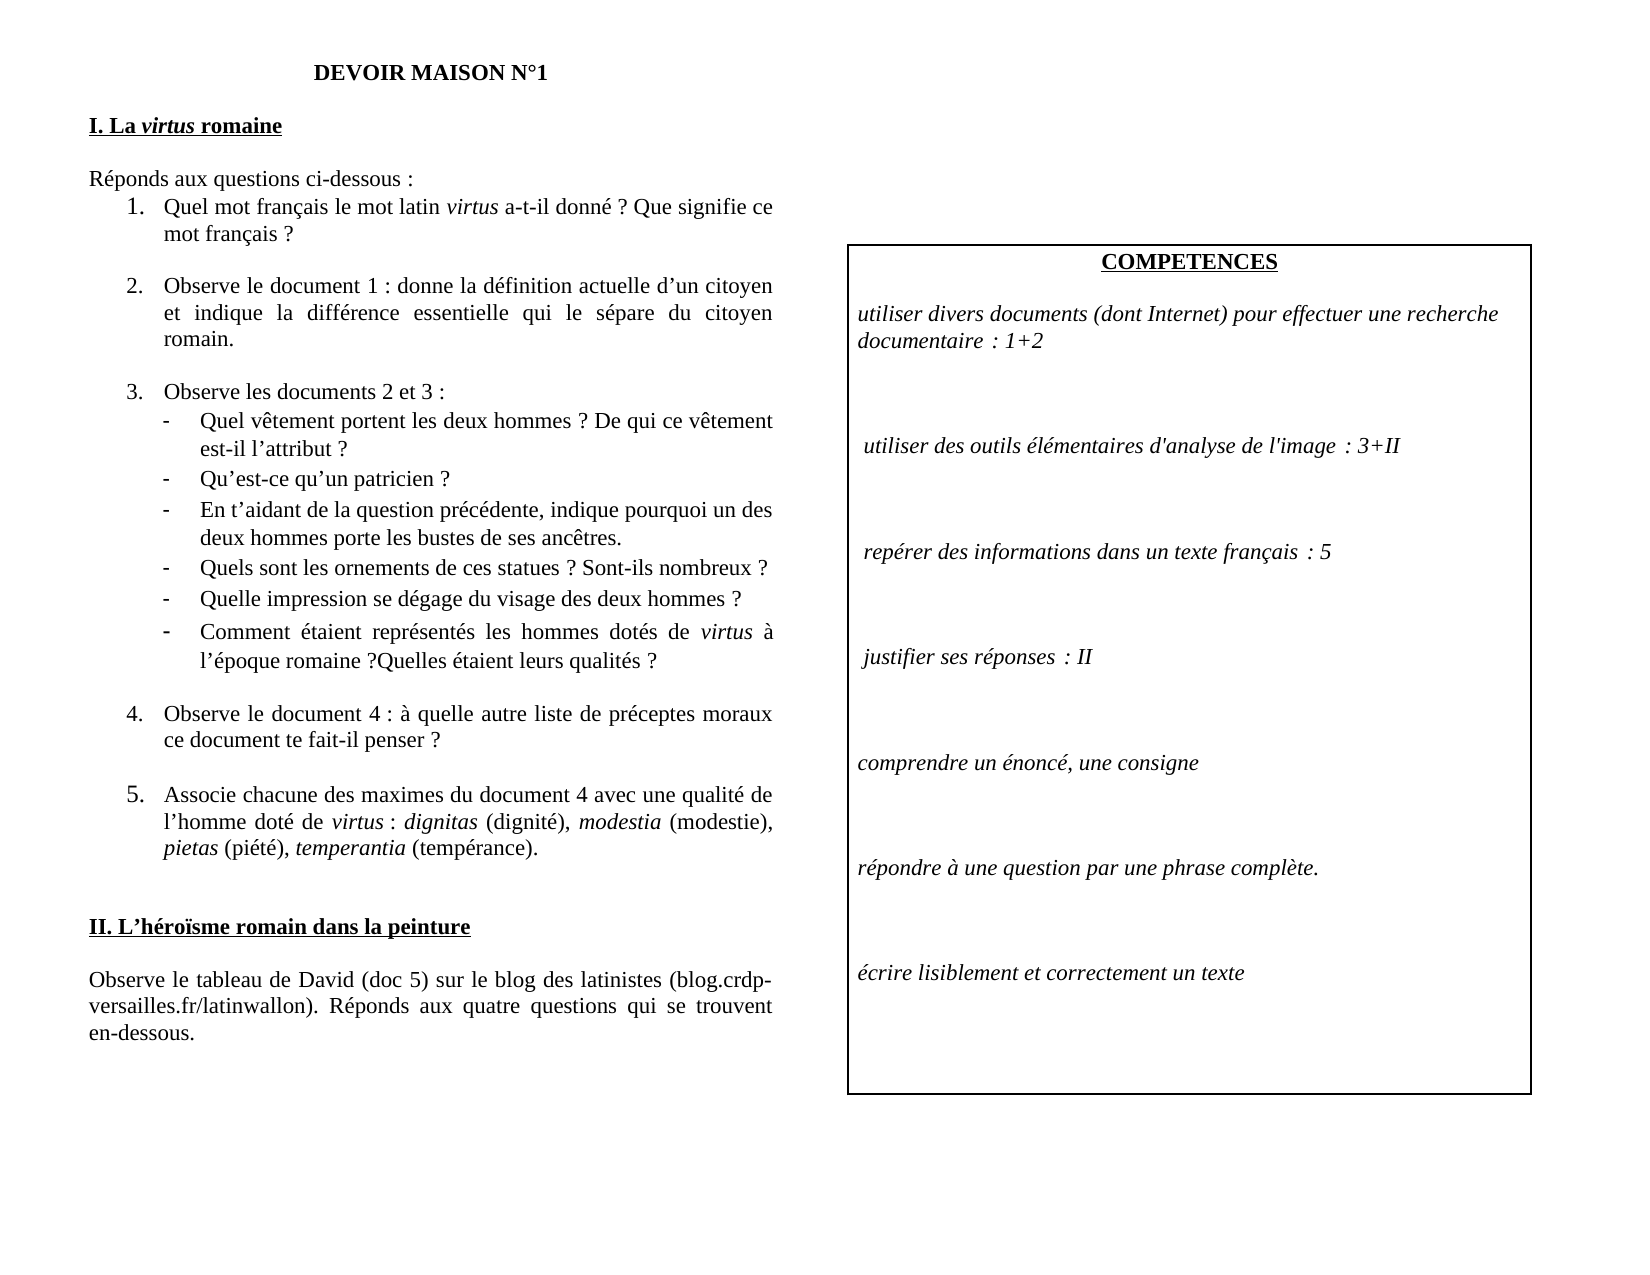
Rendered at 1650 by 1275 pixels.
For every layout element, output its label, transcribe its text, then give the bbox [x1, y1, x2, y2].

text Réponds aux questions ci-dessous : [89, 164, 773, 191]
text utiliser des outils élémentaires d'analyse de l'image : 3+II [849, 428, 1530, 459]
text écrire lisiblement et correctement un texte [849, 955, 1530, 986]
list Associe chacune des maximes du document 4 avec une qualité de l’homme doté de virtus : dignitas (dignité), modestia (modestie), pietas (piété), temperantia (tempérance). [126, 779, 773, 860]
text Observe le tableau de David (doc 5) sur le blog des latinistes (blog.crdp-versailles.fr/latinwallon). Réponds aux quatre questions qui se trouvent en-dessous. [89, 966, 773, 1045]
list Quel vêtement portent les deux hommes ? De qui ce vêtement est-il l’attribut ? [162, 404, 773, 462]
text comprendre un énoncé, une consigne [849, 744, 1530, 775]
text répondre à une question par une phrase complète. [849, 850, 1530, 880]
list Quels sont les ornements de ces statues ? Sont-ils nombreux ? [162, 551, 773, 582]
list Comment étaient représentés les hommes dotés de virtus à l’époque romaine ?Quelles étaient leurs qualités ? [162, 613, 773, 673]
text I. La virtus romaine [89, 112, 773, 138]
text utiliser divers documents (dont Internet) pour effectuer une recherche documentaire : 1+2 [849, 296, 1530, 353]
text justifier ses réponses : II [849, 639, 1530, 669]
list Quel mot français le mot latin virtus a-t-il donné ? Que signifie ce mot français ? [126, 191, 773, 246]
text COMPETENCES [849, 246, 1530, 274]
text repérer des informations dans un texte français : 5 [849, 533, 1530, 564]
list En t’aidant de la question précédente, indique pourquoi un des deux hommes porte les bustes de ses ancêtres. [162, 493, 773, 551]
list Observe le document 1 : donne la définition actuelle d’un citoyen et indique la différence essentielle qui le sépare du citoyen romain. [126, 272, 773, 351]
text II. L’héroïsme romain dans la peinture [89, 913, 773, 939]
list Observe les documents 2 et 3 : [126, 378, 773, 404]
list Quelle impression se dégage du visage des deux hommes ? [162, 582, 773, 613]
text DEVOIR MAISON N°1 [89, 59, 773, 86]
list Qu’est-ce qu’un patricien ? [162, 462, 773, 493]
list Observe le document 4 : à quelle autre liste de préceptes moraux ce document te fait-il penser ? [126, 700, 773, 753]
